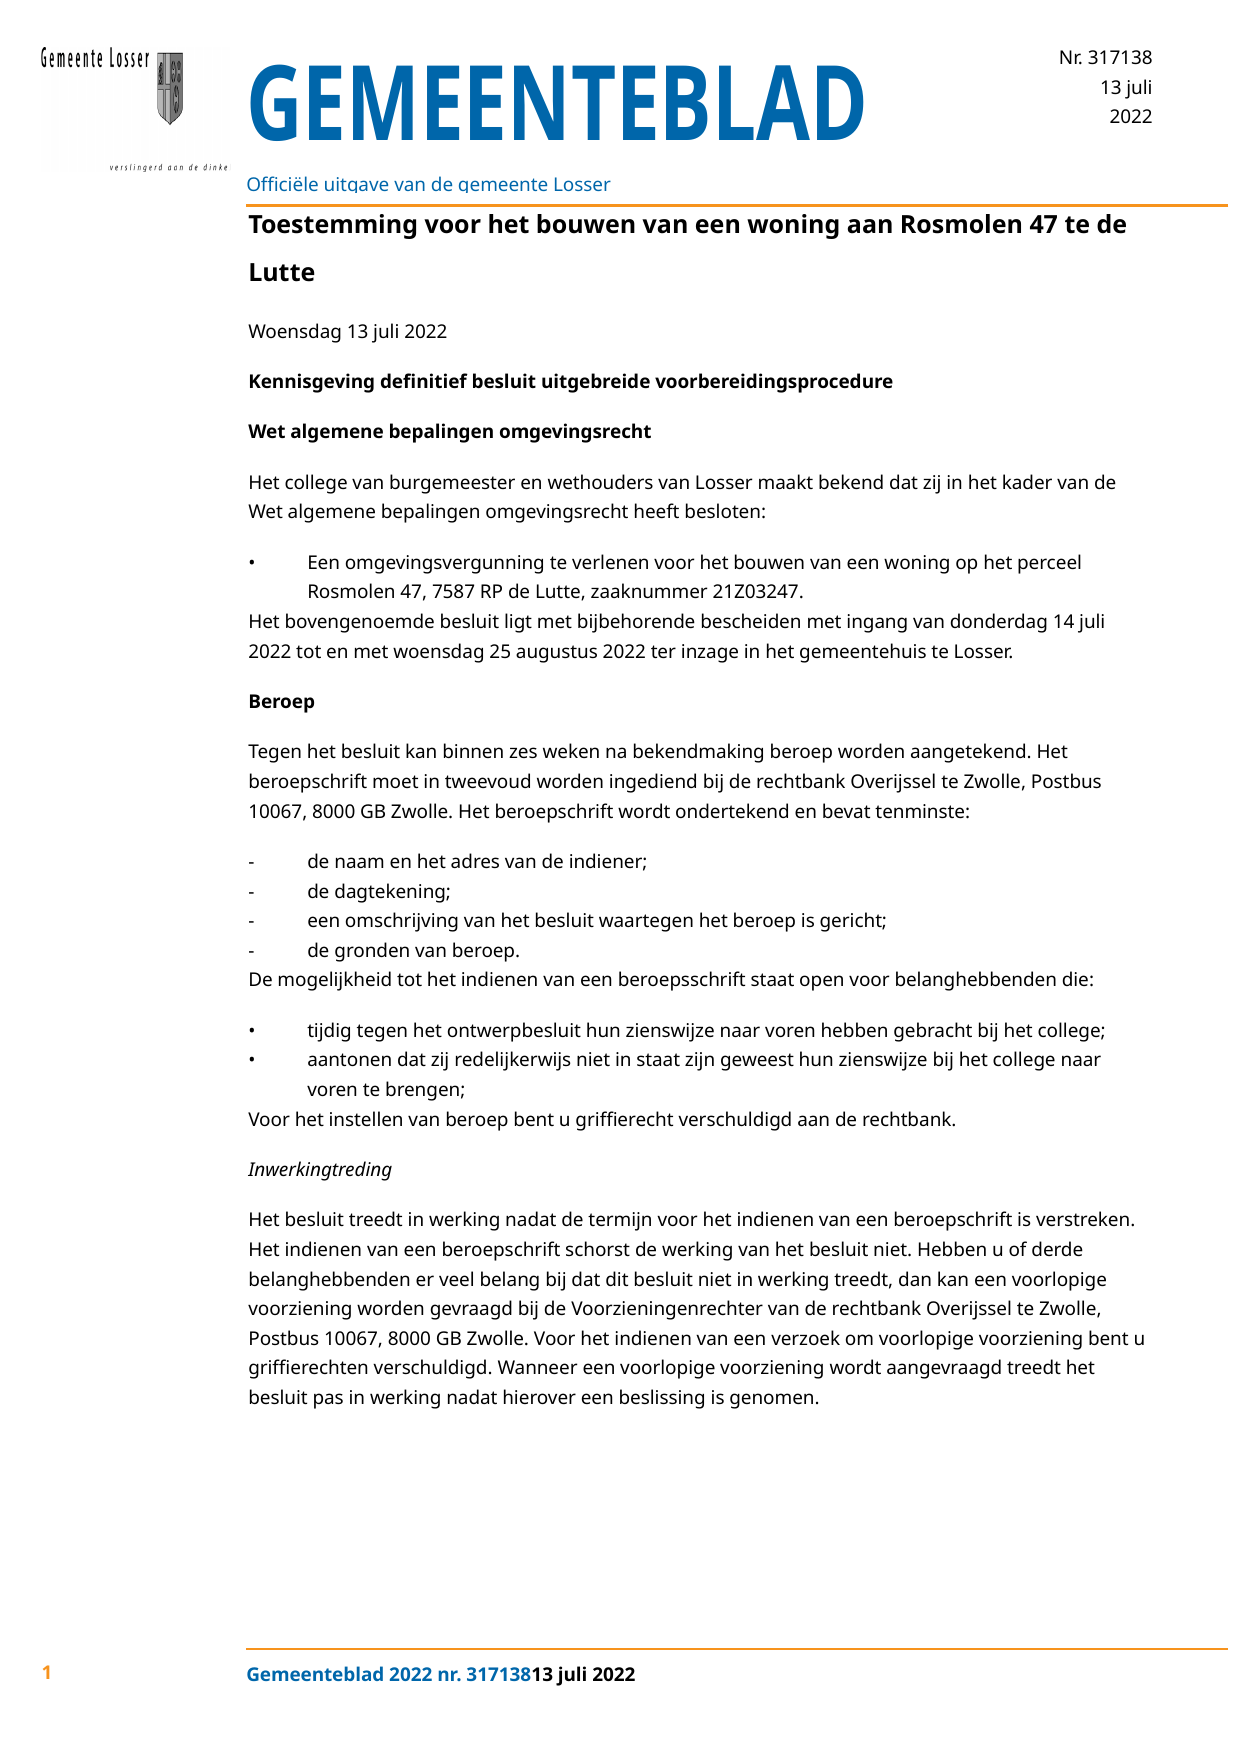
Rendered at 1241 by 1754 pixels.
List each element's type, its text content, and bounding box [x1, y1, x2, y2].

text De mogelijkheid tot het indienen van een beroepsschrift staat open voor belanghebbenden die: [248, 967, 1152, 992]
list Een omgevingsvergunning te verlenen voor het bouwen van een woning op het perceel Rosmolen 47, 7587 RP de Lutte, zaaknummer 21Z03247. [248, 549, 1152, 604]
text Inwerkingtreding [248, 1156, 1152, 1182]
text Het college van burgemeester en wethouders van Losser maakt bekend dat zij in het kader van de Wet algemene bepalingen omgevingsrecht heeft besloten: [248, 469, 1152, 524]
text Beroep [248, 688, 1152, 714]
text Wet algemene bepalingen omgevingsrecht [248, 419, 1152, 444]
list de dagtekening; [248, 878, 1152, 904]
text Tegen het besluit kan binnen zes weken na bekendmaking beroep worden aangetekend. Het beroepschrift moet in tweevoud worden ingediend bij de rechtbank Overijssel te Zwolle, Postbus 10067, 8000 GB Zwolle. Het beroepschrift wordt ondertekend en bevat tenminste: [248, 739, 1152, 824]
list tijdig tegen het ontwerpbesluit hun zienswijze naar voren hebben gebracht bij het college; [248, 1017, 1152, 1043]
text Voor het instellen van beroep bent u griffierecht verschuldigd aan de rechtbank. [248, 1106, 1152, 1132]
text Toestemming voor het bouwen van een woning aan Rosmolen 47 te de Lutte [248, 207, 1152, 288]
text Kennisgeving definitief besluit uitgebreide voorbereidingsprocedure [248, 368, 1152, 394]
text Woensdag 13 juli 2022 [248, 318, 1152, 344]
text Het besluit treedt in werking nadat de termijn voor het indienen van een beroepschrift is verstreken. Het indienen van een beroepschrift schorst de werking van het besluit niet. Hebben u of derde belanghebbenden er veel belang bij dat dit besluit niet in werking treedt, dan kan een voorlopige voorziening worden gevraagd bij de Voorzieningenrechter van de rechtbank Overijssel te Zwolle, Postbus 10067, 8000 GB Zwolle. Voor het indienen van een verzoek om voorlopige voorziening bent u griffierechten verschuldigd. Wanneer een voorlopige voorziening wordt aangevraagd treedt het besluit pas in werking nadat hierover een beslissing is genomen. [248, 1207, 1152, 1410]
list de gronden van beroep. [248, 937, 1152, 963]
list de naam en het adres van de indiener; [248, 848, 1152, 874]
text Het bovengenoemde besluit ligt met bijbehorende bescheiden met ingang van donderdag 14 juli 2022 tot en met woensdag 25 augustus 2022 ter inzage in het gemeentehuis te Losser. [248, 608, 1152, 664]
picture [41, 47, 231, 172]
list een omschrijving van het besluit waartegen het beroep is gericht; [248, 907, 1152, 933]
list aantonen dat zij redelijkerwijs niet in staat zijn geweest hun zienswijze bij het college naar voren te brengen; [248, 1047, 1152, 1102]
